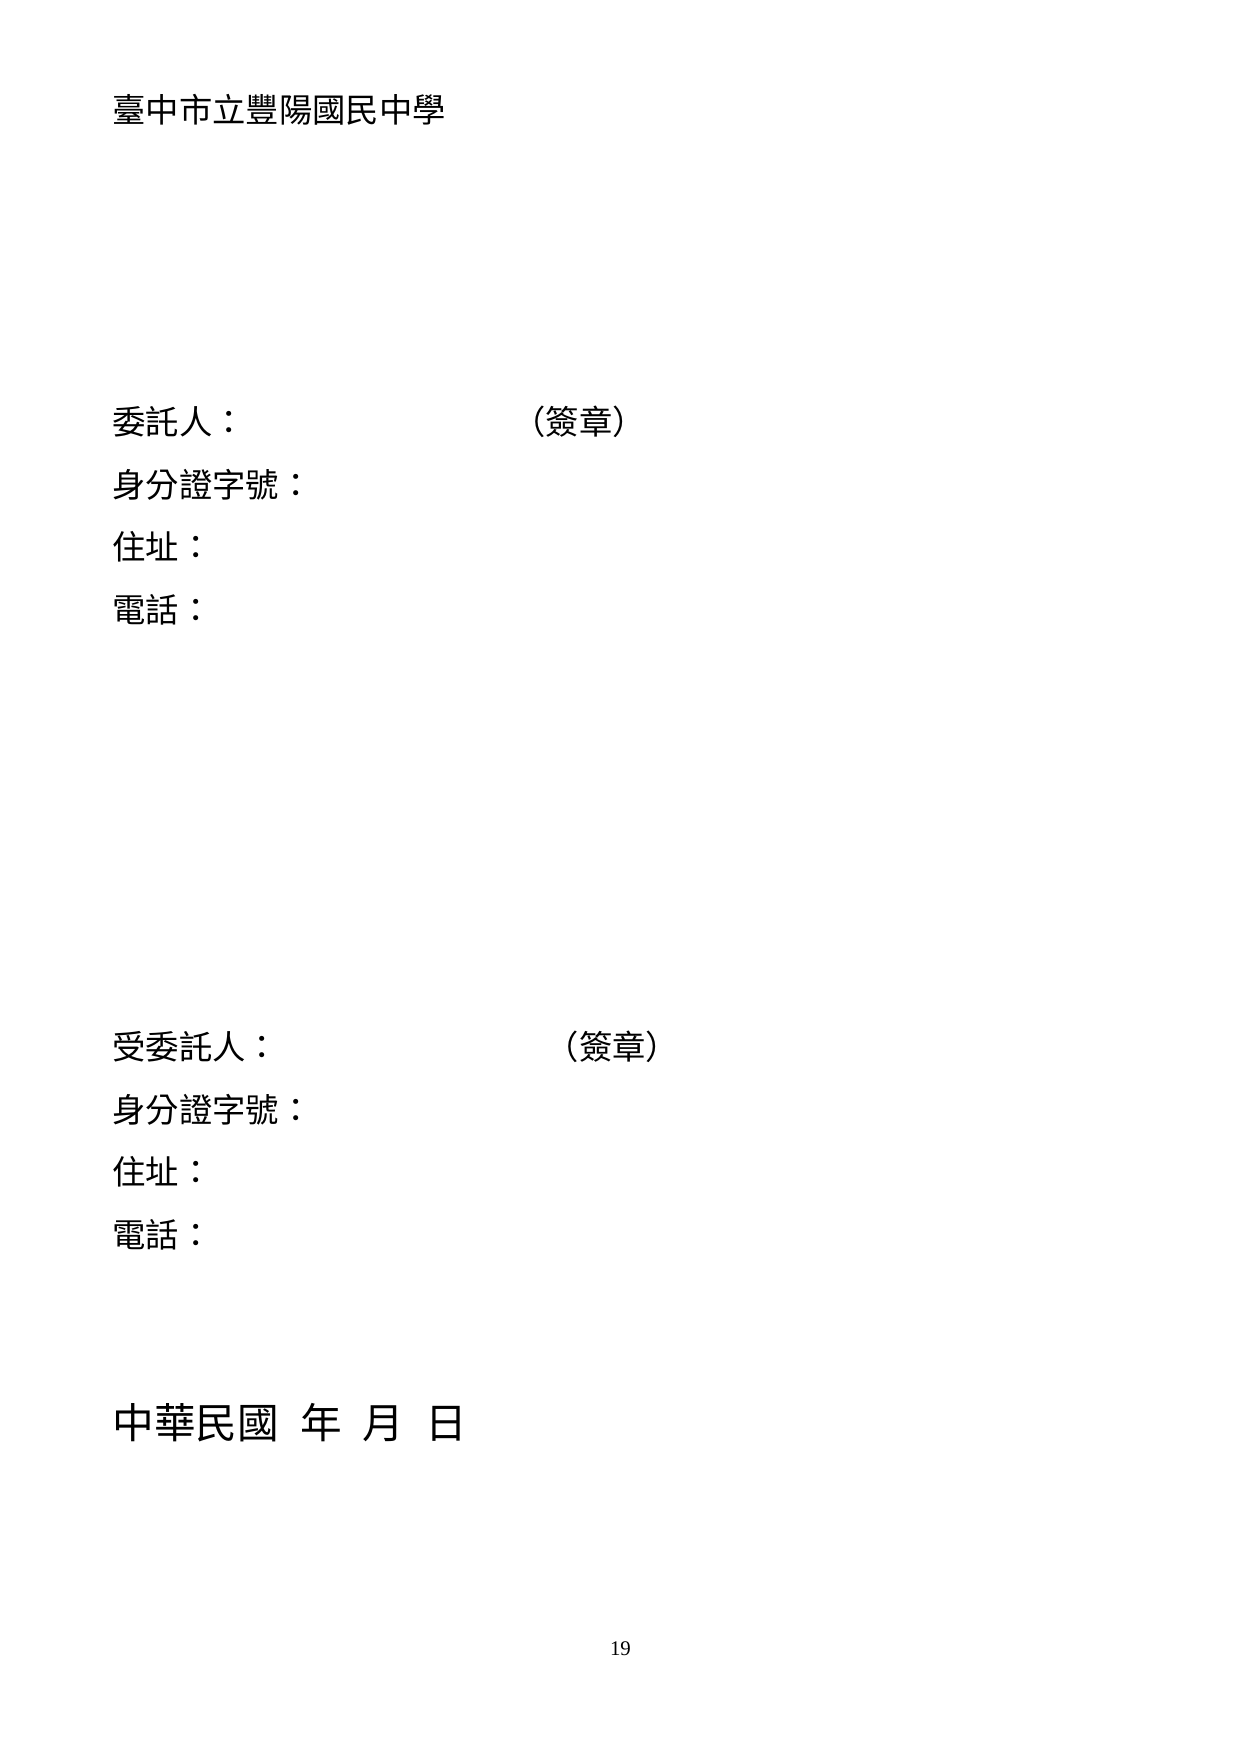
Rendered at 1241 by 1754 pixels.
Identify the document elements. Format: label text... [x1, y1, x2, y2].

text 電話： [112, 1191, 1128, 1254]
text 中華民國 年 月 日 [112, 1379, 1128, 1441]
text 身分證字號： [112, 441, 1128, 504]
text 身分證字號： [112, 1066, 1128, 1129]
text 住址： [112, 1129, 1128, 1191]
text 住址： [112, 504, 1128, 566]
text 受委託人： （簽章） [112, 1004, 1128, 1066]
text 委託人： （簽章） [112, 379, 1128, 441]
text 臺中市立豐陽國民中學 [112, 66, 1128, 129]
text 電話： [112, 566, 1128, 629]
